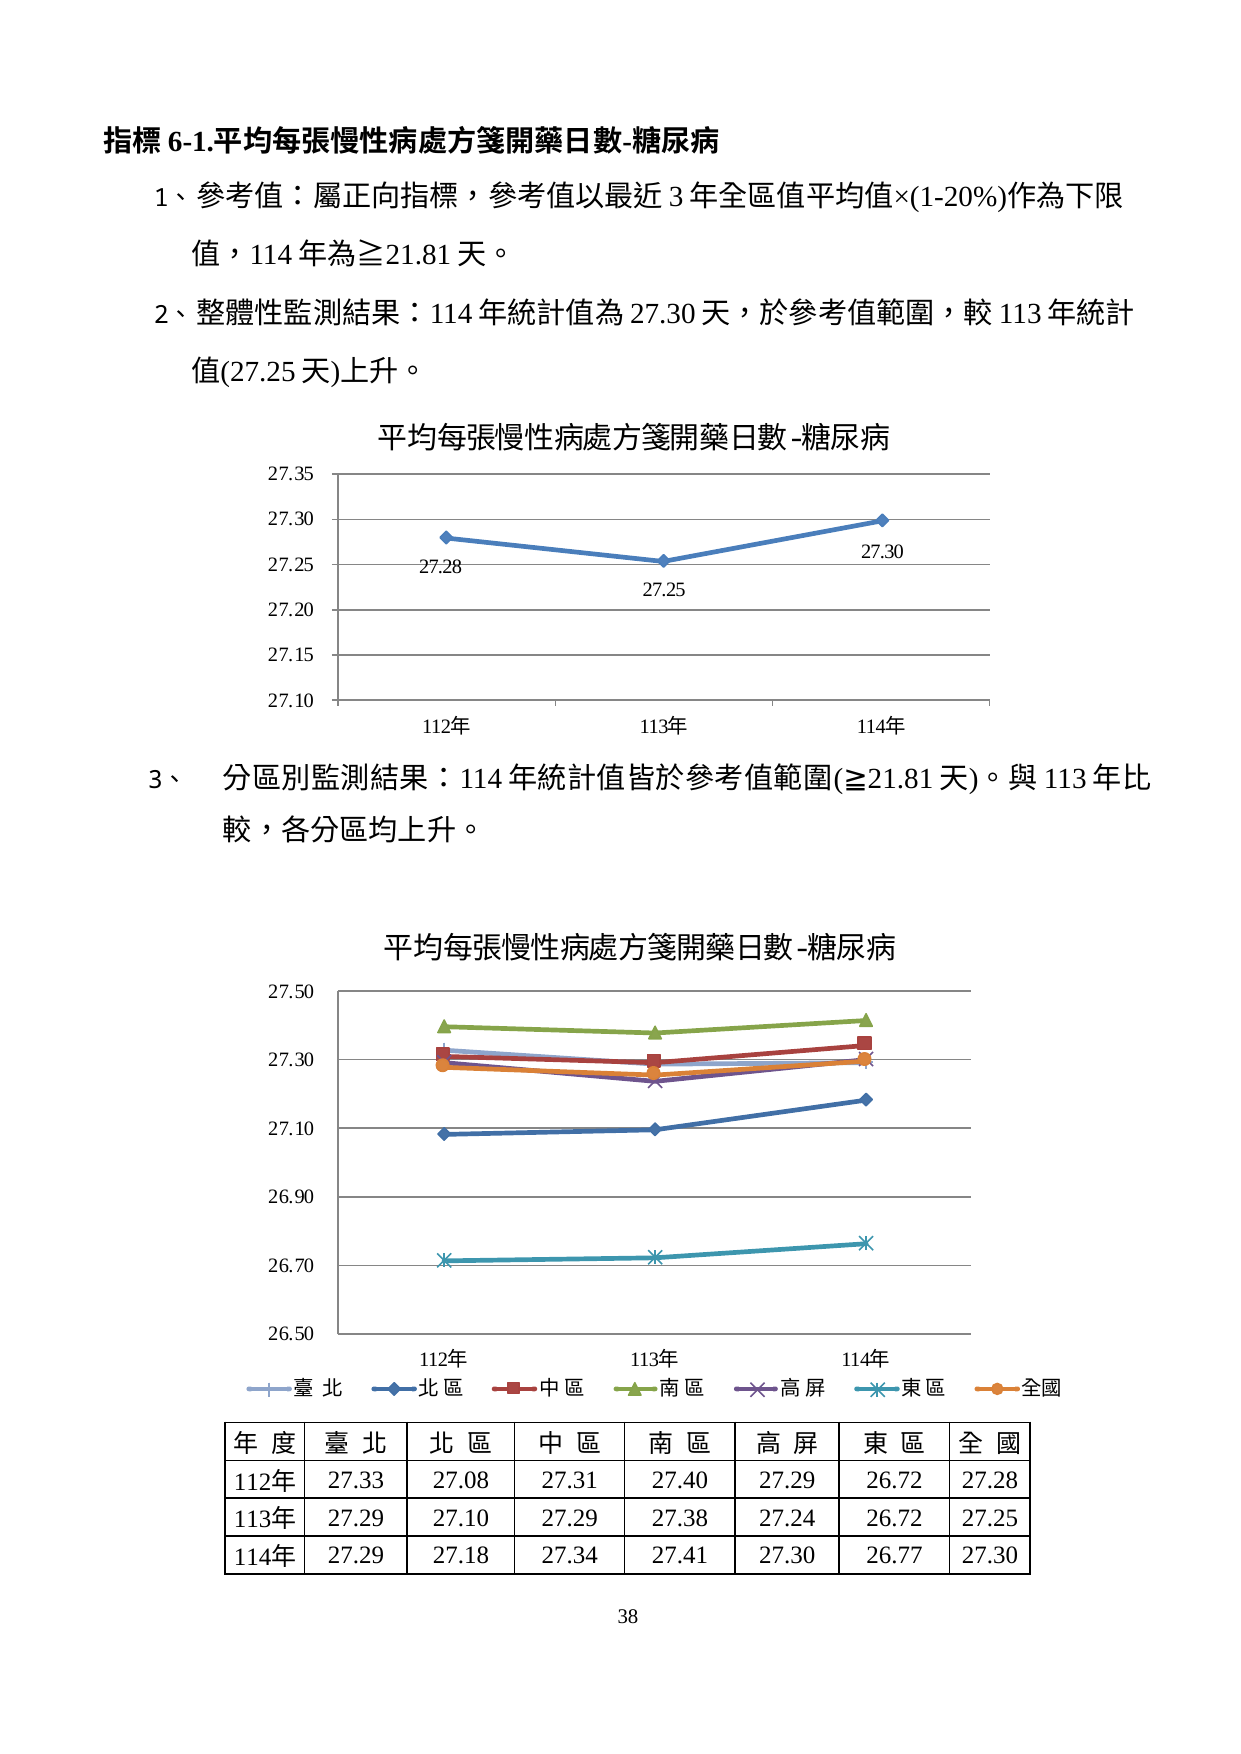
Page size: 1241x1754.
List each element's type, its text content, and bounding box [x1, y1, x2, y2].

table_cell 112年 [226, 1461, 304, 1497]
list 整體性監測結果：114年統計值為27.30天，於參考值範圍，較113年統計值(27.25天)上升。 [153, 276, 1152, 393]
table_cell 26.77 [840, 1537, 949, 1573]
table_header 臺 北 [305, 1423, 406, 1459]
table_cell 27.08 [408, 1461, 514, 1497]
table_cell 114年 [226, 1537, 304, 1573]
table_header 東 區 [840, 1423, 949, 1459]
list 分區別監測結果：114年統計值皆於參考值範圍(≧21.81天)。與113年比較，各分區均上升。 [148, 747, 1152, 851]
table_header 北 區 [408, 1423, 514, 1459]
table_cell 27.31 [515, 1461, 624, 1497]
table_cell 26.72 [840, 1461, 949, 1497]
table_cell 27.25 [950, 1499, 1029, 1535]
table_cell 27.30 [950, 1537, 1029, 1573]
table_cell 27.29 [305, 1499, 406, 1535]
table_cell 26.72 [840, 1499, 949, 1535]
table_cell 113年 [226, 1499, 304, 1535]
list 參考值：屬正向指標，參考值以最近3年全區值平均值×(1-20%)作為下限值，114年為≧21.81天。 [153, 160, 1152, 276]
table_header 南 區 [625, 1423, 734, 1459]
table_cell 27.24 [736, 1499, 838, 1535]
table_header 全 國 [950, 1423, 1029, 1459]
table_cell 27.30 [736, 1537, 838, 1573]
table_header 高 屏 [736, 1423, 838, 1459]
table_header 中 區 [515, 1423, 624, 1459]
subtitle 指標6-1.平均每張慢性病處方箋開藥日數-糖尿病 [103, 117, 1152, 160]
table_header 年 度 [226, 1423, 304, 1459]
table_cell 27.40 [625, 1461, 734, 1497]
table_cell 27.29 [515, 1499, 624, 1535]
table_cell 27.33 [305, 1461, 406, 1497]
table_cell 27.18 [408, 1537, 514, 1573]
table_cell 27.29 [305, 1537, 406, 1573]
table_cell 27.38 [625, 1499, 734, 1535]
table_cell 27.29 [736, 1461, 838, 1497]
table_cell 27.28 [950, 1461, 1029, 1497]
table_cell 27.10 [408, 1499, 514, 1535]
table_cell 27.41 [625, 1537, 734, 1573]
table_cell 27.34 [515, 1537, 624, 1573]
